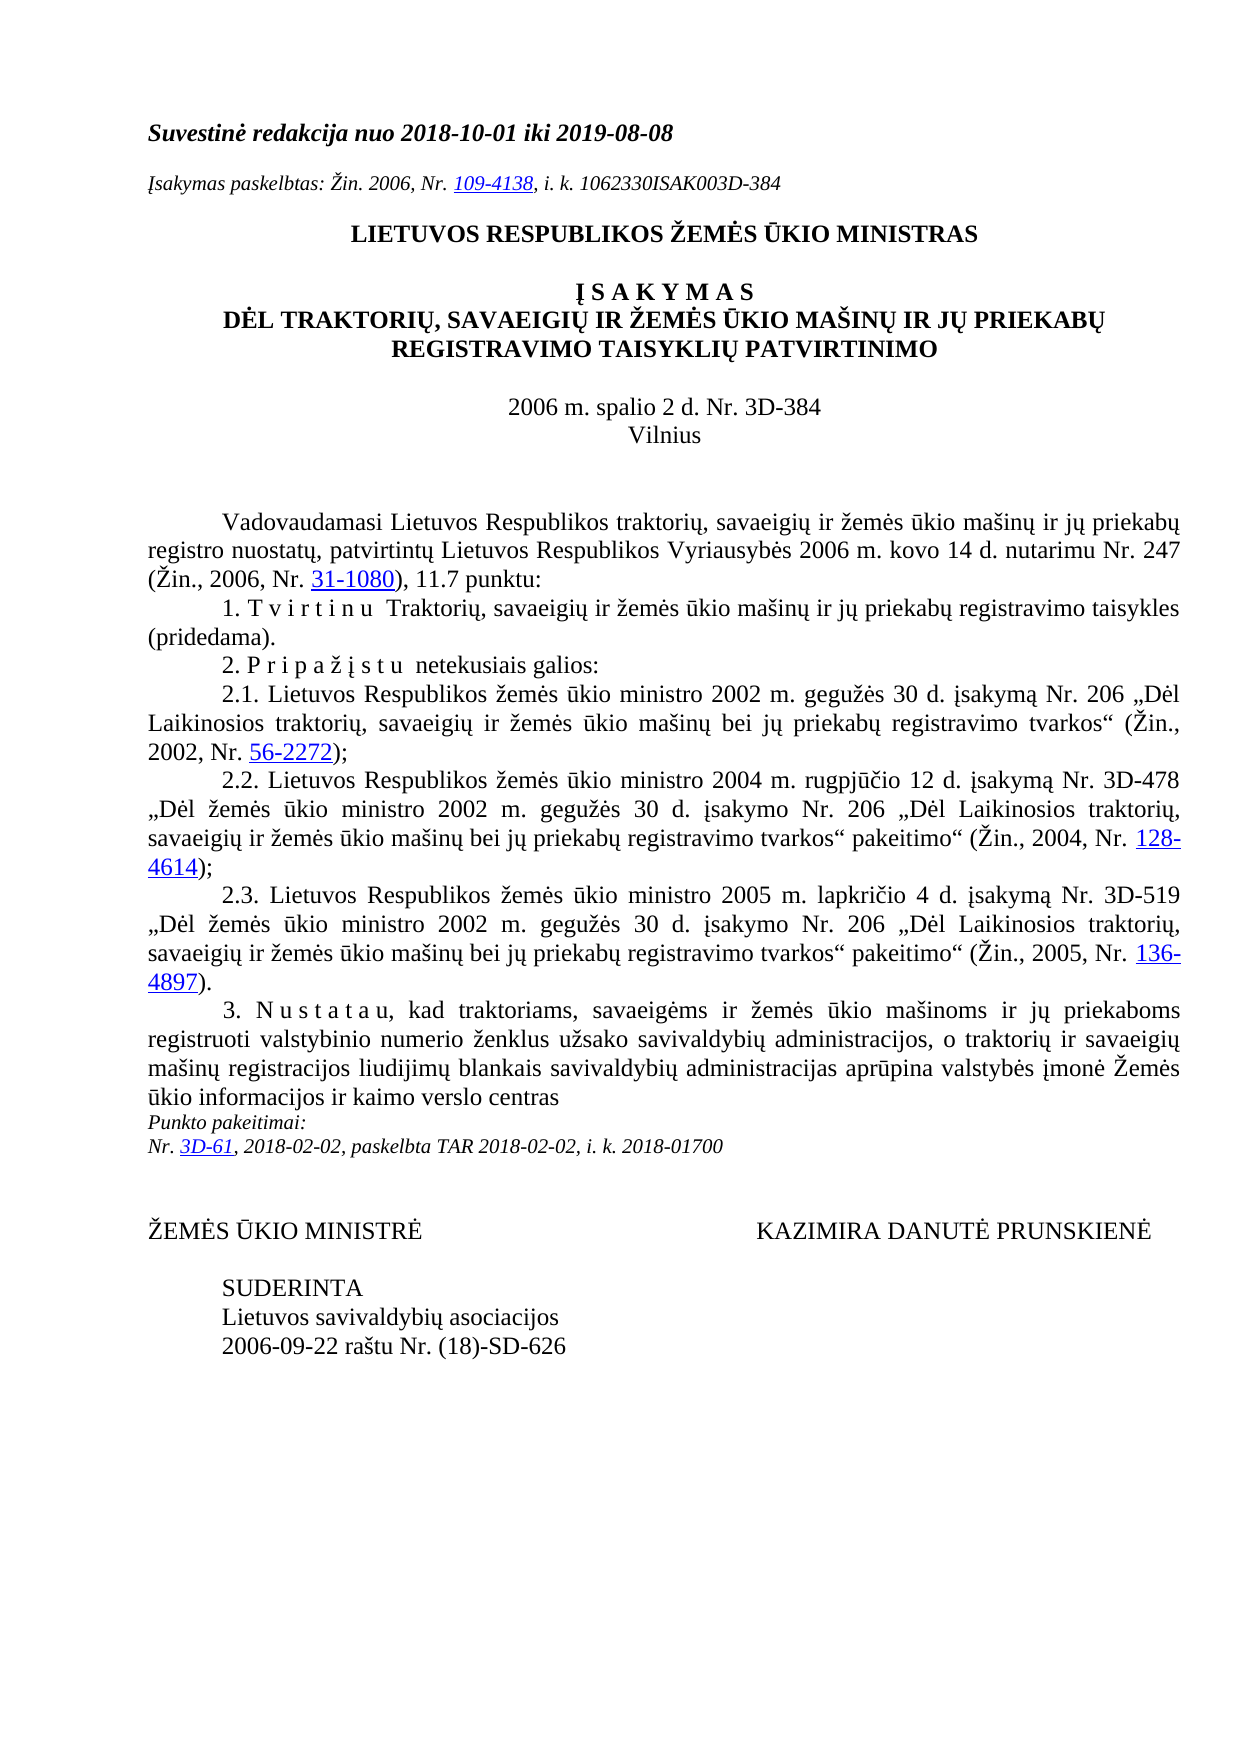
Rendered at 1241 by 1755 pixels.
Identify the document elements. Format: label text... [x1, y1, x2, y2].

text Įsakymas paskelbtas: Žin. 2006, Nr. 109-4138, i. k. 1062330ISAK003D-384 [148, 171, 1181, 195]
text 1. Tvirtinu Traktorių, savaeigių ir žemės ūkio mašinų ir jų priekabų registravimo taisykles (pridedama). [148, 593, 1181, 650]
text Vilnius [148, 420, 1181, 449]
text Vadovaudamasi Lietuvos Respublikos traktorių, savaeigių ir žemės ūkio mašinų ir jų priekabų registro nuostatų, patvirtintų Lietuvos Respublikos Vyriausybės 2006 m. kovo 14 d. nutarimu Nr. 247 (Žin., 2006, Nr. 31-1080), 11.7 punktu: [148, 507, 1181, 593]
text Lietuvos savivaldybių asociacijos [148, 1302, 1181, 1331]
text SUDERINTA [148, 1273, 1181, 1302]
text 3. Nustatau, kad traktoriams, savaeigėms ir žemės ūkio mašinoms ir jų priekaboms registruoti valstybinio numerio ženklus užsako savivaldybių administracijos, o traktorių ir savaeigių mašinų registracijos liudijimų blankais savivaldybių administracijas aprūpina valstybės įmonė Žemės ūkio informacijos ir kaimo verslo centras [148, 995, 1181, 1110]
text DĖL TRAKTORIŲ, SAVAEIGIŲ IR ŽEMĖS ŪKIO MAŠINŲ IR JŲ PRIEKABŲ REGISTRAVIMO TAISYKLIŲ PATVIRTINIMO [148, 305, 1181, 363]
text 2.3. Lietuvos Respublikos žemės ūkio ministro 2005 m. lapkričio 4 d. įsakymą Nr. 3D-519 „Dėl žemės ūkio ministro 2002 m. gegužės 30 d. įsakymo Nr. 206 „Dėl Laikinosios traktorių, savaeigių ir žemės ūkio mašinų bei jų priekabų registravimo tvarkos“ pakeitimo“ (Žin., 2005, Nr. 136-4897). [148, 880, 1181, 995]
text Nr. 3D-61, 2018-02-02, paskelbta TAR 2018-02-02, i. k. 2018-01700 [148, 1134, 1181, 1158]
text 2.2. Lietuvos Respublikos žemės ūkio ministro 2004 m. rugpjūčio 12 d. įsakymą Nr. 3D-478 „Dėl žemės ūkio ministro 2002 m. gegužės 30 d. įsakymo Nr. 206 „Dėl Laikinosios traktorių, savaeigių ir žemės ūkio mašinų bei jų priekabų registravimo tvarkos“ pakeitimo“ (Žin., 2004, Nr. 128-4614); [148, 765, 1181, 880]
text Punkto pakeitimai: [148, 1110, 1181, 1134]
text 2. Pripažįstu netekusiais galios: [148, 650, 1181, 679]
text 2.1. Lietuvos Respublikos žemės ūkio ministro 2002 m. gegužės 30 d. įsakymą Nr. 206 „Dėl Laikinosios traktorių, savaeigių ir žemės ūkio mašinų bei jų priekabų registravimo tvarkos“ (Žin., 2002, Nr. 56-2272); [148, 679, 1181, 765]
text LIETUVOS RESPUBLIKOS ŽEMĖS ŪKIO MINISTRAS [148, 219, 1181, 248]
text 2006-09-22 raštu Nr. (18)-SD-626 [148, 1331, 1181, 1360]
text Suvestinė redakcija nuo 2018-10-01 iki 2019-08-08 [148, 118, 1181, 147]
text 2006 m. spalio 2 d. Nr. 3D-384 [148, 392, 1181, 420]
text Į S A K Y M A S [148, 277, 1181, 305]
text ŽEMĖS ŪKIO MINISTRĖ KAZIMIRA DANUTĖ PRUNSKIENĖ [148, 1216, 1181, 1245]
